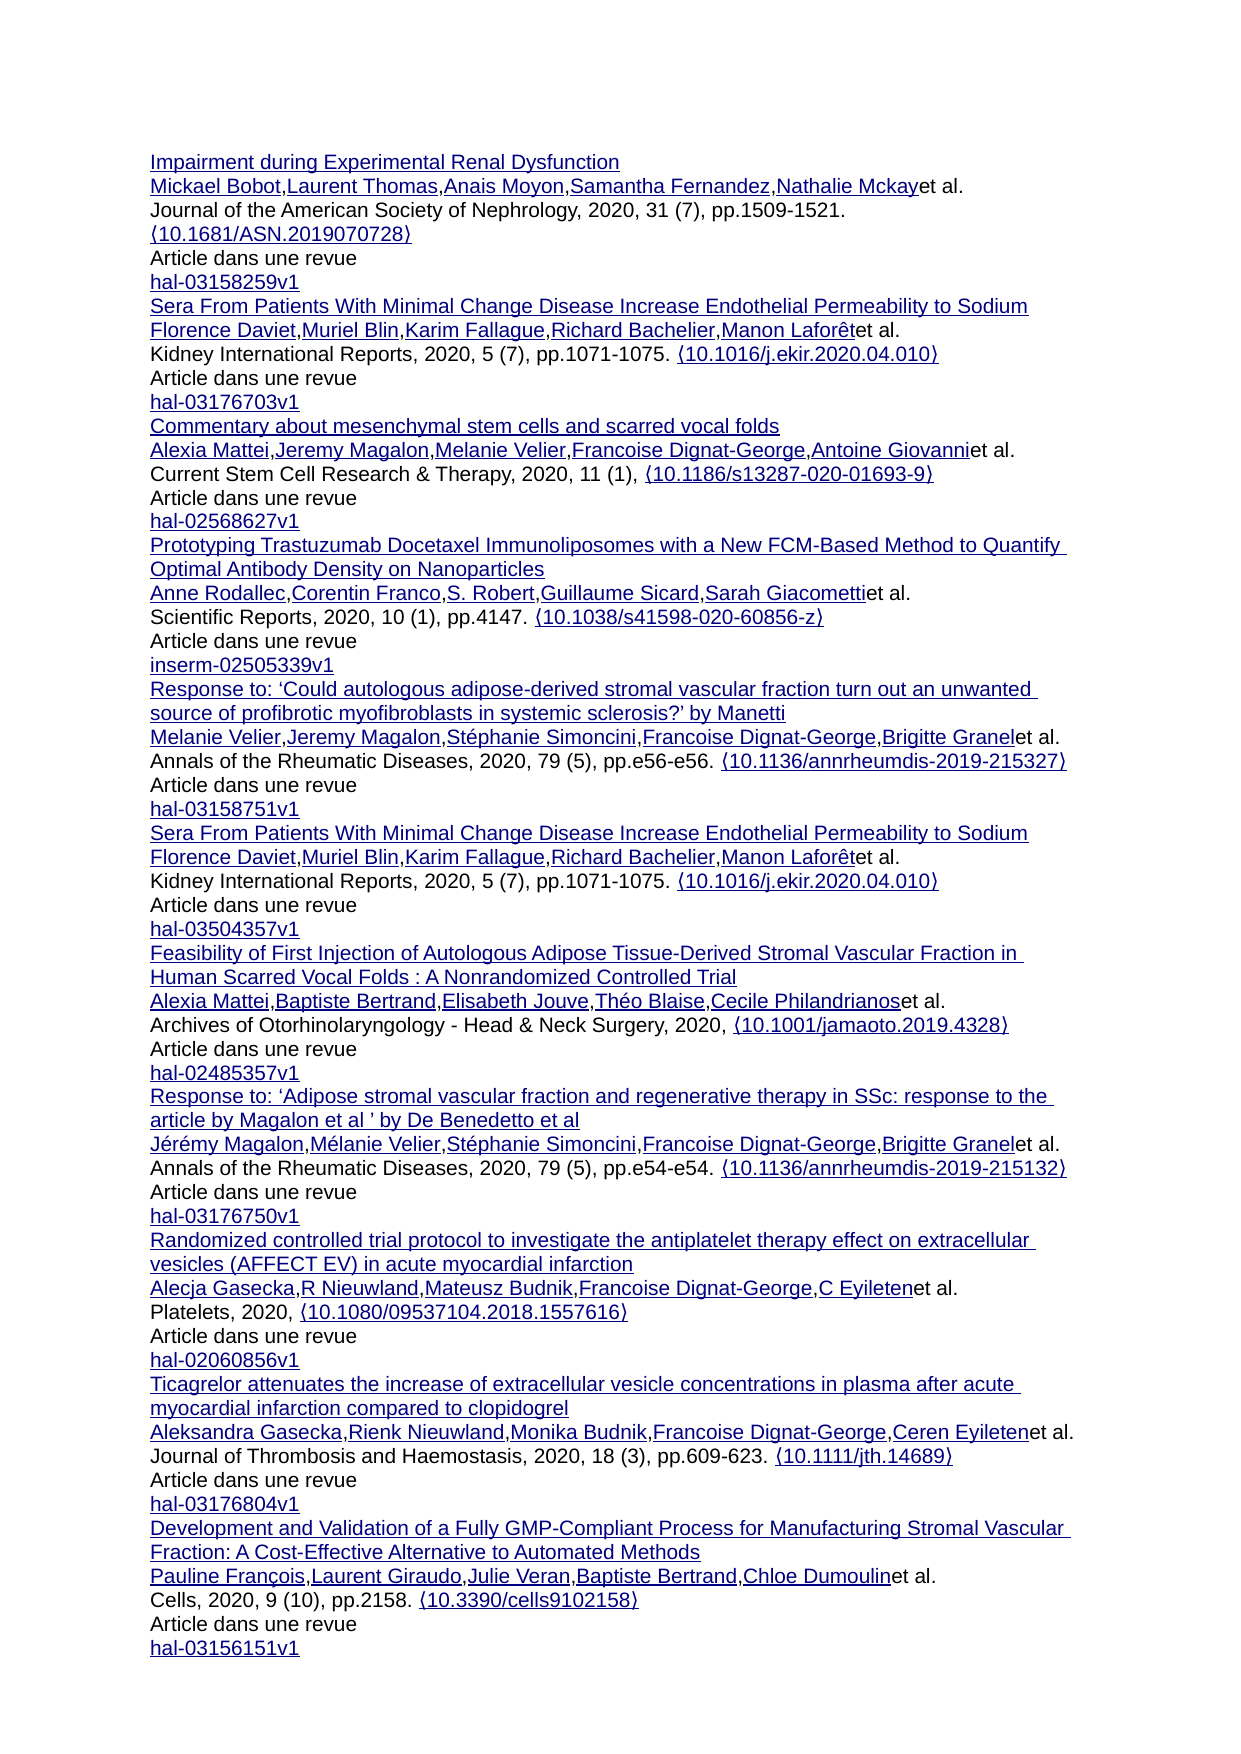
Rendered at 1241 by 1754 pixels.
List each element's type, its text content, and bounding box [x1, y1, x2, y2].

table_cell Randomized controlled trial protocol to investigate the antiplatelet therapy effect on extracellular vesicles (AFFECT EV) in acute myocardial infarction Alecja Gasecka,R Nieuwland,Mateusz Budnik,Francoise Dignat-George,C Eyiletenet al. Platelets, 2020, ⟨10.1080/09537104.2018.1557616⟩ Article dans une revue hal-02060856v1 [150, 1228, 1090, 1372]
table_cell Prototyping Trastuzumab Docetaxel Immunoliposomes with a New FCM-Based Method to Quantify Optimal Antibody Density on Nanoparticles Anne Rodallec,Corentin Franco,S. Robert,Guillaume Sicard,Sarah Giacomettiet al. Scientific Reports, 2020, 10 (1), pp.4147. ⟨10.1038/s41598-020-60856-z⟩ Article dans une revue inserm-02505339v1 [150, 533, 1090, 677]
table_cell Commentary about mesenchymal stem cells and scarred vocal folds Alexia Mattei,Jeremy Magalon,Melanie Velier,Francoise Dignat-George,Antoine Giovanniet al. Current Stem Cell Research & Therapy, 2020, 11 (1), ⟨10.1186/s13287-020-01693-9⟩ Article dans une revue hal-02568627v1 [150, 414, 1090, 533]
table_cell Response to: ‘Could autologous adipose-derived stromal vascular fraction turn out an unwanted source of profibrotic myofibroblasts in systemic sclerosis?’ by Manetti Melanie Velier,Jeremy Magalon,Stéphanie Simoncini,Francoise Dignat-George,Brigitte Granelet al. Annals of the Rheumatic Diseases, 2020, 79 (5), pp.e56-e56. ⟨10.1136/annrheumdis-2019-215327⟩ Article dans une revue hal-03158751v1 [150, 677, 1090, 821]
table_cell Ticagrelor attenuates the increase of extracellular vesicle concentrations in plasma after acute myocardial infarction compared to clopidogrel Aleksandra Gasecka,Rienk Nieuwland,Monika Budnik,Francoise Dignat-George,Ceren Eyiletenet al. Journal of Thrombosis and Haemostasis, 2020, 18 (3), pp.609-623. ⟨10.1111/jth.14689⟩ Article dans une revue hal-03176804v1 [150, 1372, 1090, 1516]
table_cell Sera From Patients With Minimal Change Disease Increase Endothelial Permeability to Sodium Florence Daviet,Muriel Blin,Karim Fallague,Richard Bachelier,Manon Laforêtet al. Kidney International Reports, 2020, 5 (7), pp.1071-1075. ⟨10.1016/j.ekir.2020.04.010⟩ Article dans une revue hal-03176703v1 [150, 294, 1090, 413]
table_cell Feasibility of First Injection of Autologous Adipose Tissue-Derived Stromal Vascular Fraction in Human Scarred Vocal Folds : A Nonrandomized Controlled Trial Alexia Mattei,Baptiste Bertrand,Elisabeth Jouve,Théo Blaise,Cecile Philandrianoset al. Archives of Otorhinolaryngology - Head & Neck Surgery, 2020, ⟨10.1001/jamaoto.2019.4328⟩ Article dans une revue hal-02485357v1 [150, 941, 1090, 1084]
table_cell Sera From Patients With Minimal Change Disease Increase Endothelial Permeability to Sodium Florence Daviet,Muriel Blin,Karim Fallague,Richard Bachelier,Manon Laforêtet al. Kidney International Reports, 2020, 5 (7), pp.1071-1075. ⟨10.1016/j.ekir.2020.04.010⟩ Article dans une revue hal-03504357v1 [150, 821, 1090, 941]
table_cell Impairment during Experimental Renal Dysfunction Mickael Bobot,Laurent Thomas,Anais Moyon,Samantha Fernandez,Nathalie Mckayet al. Journal of the American Society of Nephrology, 2020, 31 (7), pp.1509-1521. ⟨10.1681/ASN.2019070728⟩ Article dans une revue hal-03158259v1 [150, 150, 1090, 294]
table_cell Response to: ‘Adipose stromal vascular fraction and regenerative therapy in SSc: response to the article by Magalon et al ’ by De Benedetto et al Jérémy Magalon,Mélanie Velier,Stéphanie Simoncini,Francoise Dignat-George,Brigitte Granelet al. Annals of the Rheumatic Diseases, 2020, 79 (5), pp.e54-e54. ⟨10.1136/annrheumdis-2019-215132⟩ Article dans une revue hal-03176750v1 [150, 1084, 1090, 1228]
table_cell Development and Validation of a Fully GMP-Compliant Process for Manufacturing Stromal Vascular Fraction: A Cost-Effective Alternative to Automated Methods Pauline François,Laurent Giraudo,Julie Veran,Baptiste Bertrand,Chloe Dumoulinet al. Cells, 2020, 9 (10), pp.2158. ⟨10.3390/cells9102158⟩ Article dans une revue hal-03156151v1 [150, 1516, 1090, 1659]
